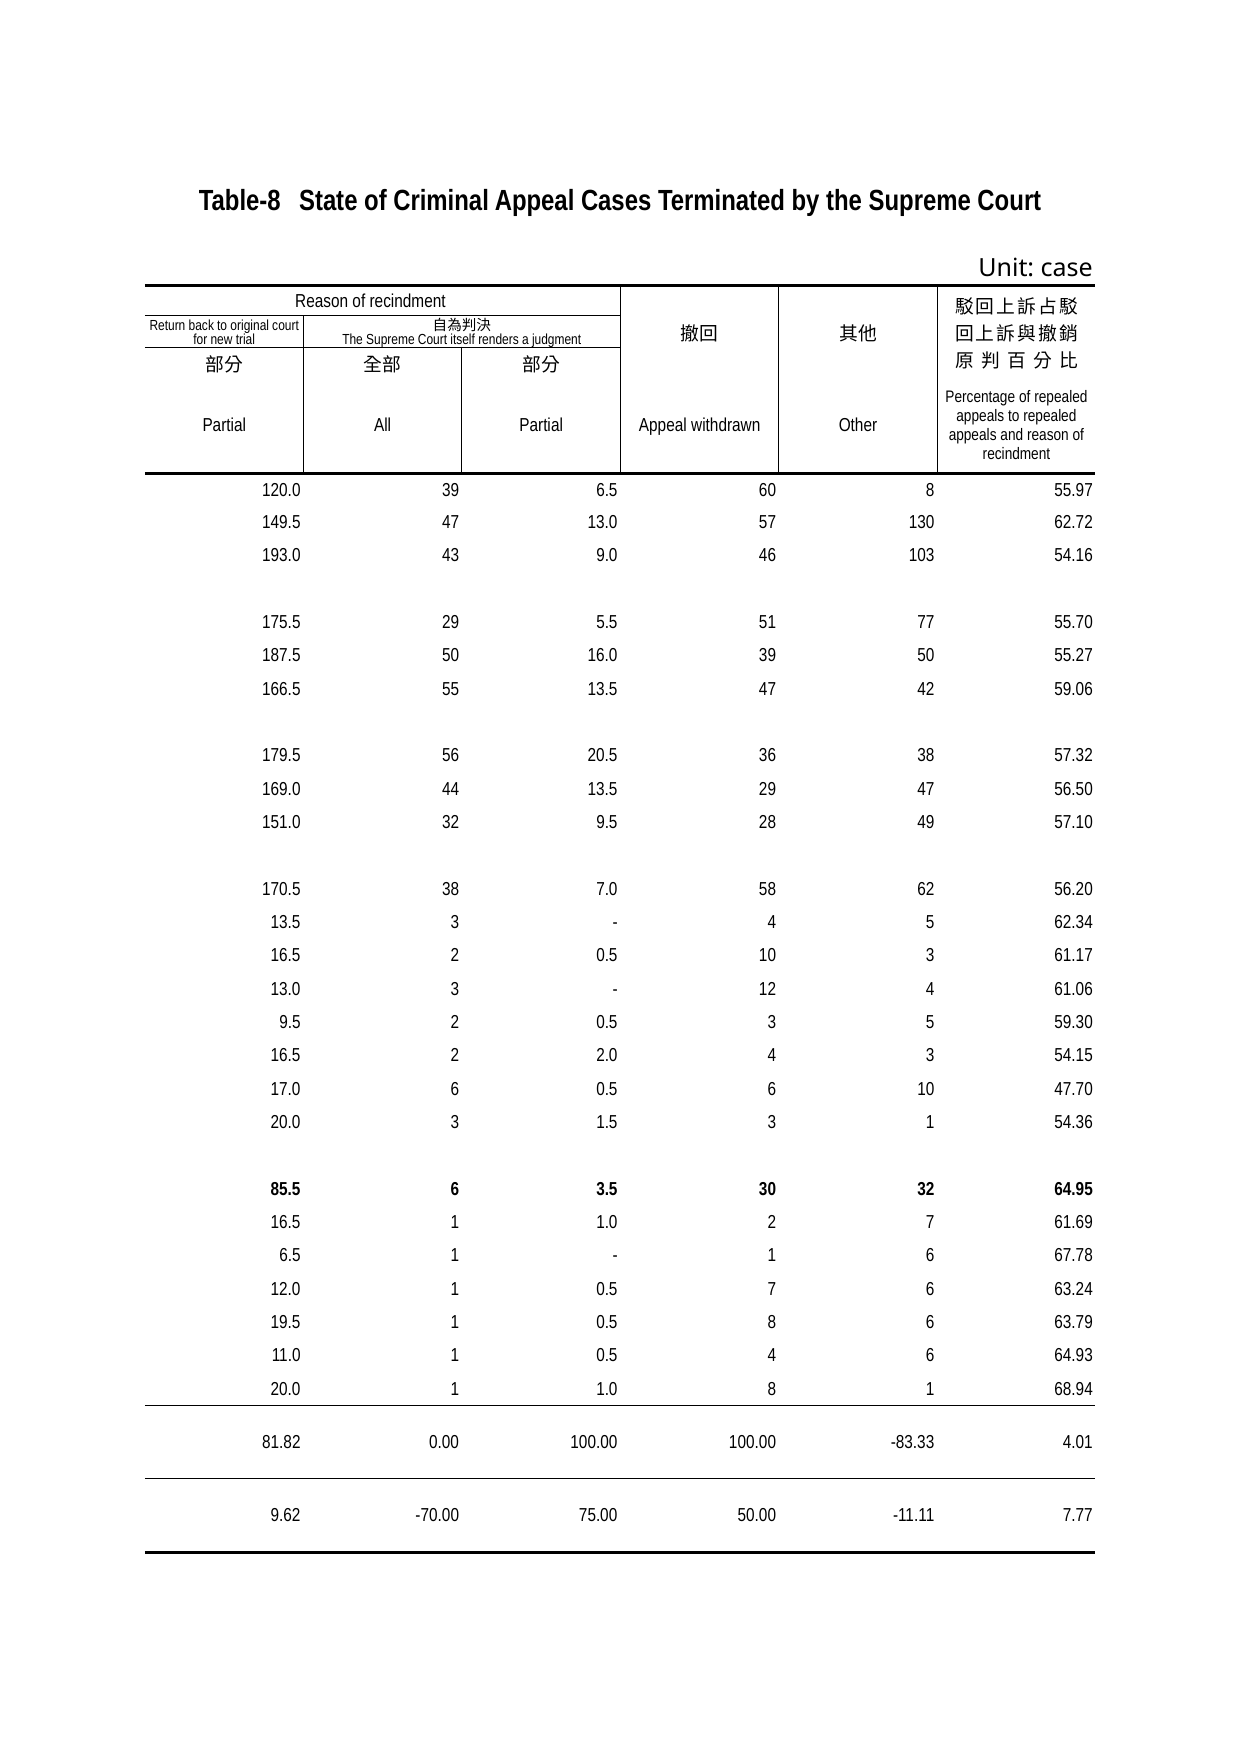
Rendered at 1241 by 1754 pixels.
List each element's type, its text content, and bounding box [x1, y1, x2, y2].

table_cell 62.72 [937, 505, 1095, 538]
table_cell 5 [779, 1005, 937, 1038]
table_cell 20.5 [462, 738, 620, 772]
table_cell 54.36 [937, 1105, 1095, 1138]
table_cell 29 [620, 772, 778, 805]
table_cell [303, 838, 462, 872]
table_cell 3 [303, 1105, 462, 1138]
table_cell 77 [779, 605, 937, 638]
table_cell 149.5 [145, 505, 303, 538]
table_cell 61.06 [937, 972, 1095, 1005]
table_cell 全部 [304, 348, 461, 378]
table_cell 0.00 [303, 1406, 462, 1478]
table_cell [937, 838, 1095, 872]
table_cell 55 [303, 672, 462, 705]
table_cell 0.5 [462, 1005, 620, 1038]
table_cell 50 [779, 638, 937, 672]
table_cell 55.70 [937, 605, 1095, 638]
table_cell 30 [620, 1172, 778, 1205]
table_cell 103 [779, 538, 937, 572]
table_cell 44 [303, 772, 462, 805]
table_cell 85.5 [145, 1172, 303, 1205]
table_cell 1.0 [462, 1372, 620, 1405]
table_cell 部分 [145, 348, 303, 378]
table_cell 16.5 [145, 1038, 303, 1072]
table_cell -70.00 [303, 1479, 462, 1551]
table_cell 50 [303, 638, 462, 672]
table_cell [303, 705, 462, 738]
table_cell 4 [620, 905, 778, 938]
table_cell 56.20 [937, 872, 1095, 905]
table_cell 75.00 [462, 1479, 620, 1551]
table_cell 0.5 [462, 1272, 620, 1305]
table_cell -83.33 [779, 1406, 937, 1478]
table_cell [937, 705, 1095, 738]
table_cell 43 [303, 538, 462, 572]
table_cell Return back to original court for new trial [145, 316, 303, 347]
table_cell 49 [779, 805, 937, 838]
table_cell 47 [303, 505, 462, 538]
table_cell 9.62 [145, 1479, 303, 1551]
text Table-8 State of Criminal Appeal Cases Terminated by the Supreme Court [148, 183, 1092, 217]
table_cell 2 [620, 1205, 778, 1238]
table_cell 16.0 [462, 638, 620, 672]
table_cell 56.50 [937, 772, 1095, 805]
table_cell 4.01 [937, 1406, 1095, 1478]
table_cell - [462, 905, 620, 938]
table_cell [145, 1138, 303, 1172]
table_cell [462, 705, 620, 738]
table_header Reason of recindment [145, 287, 620, 315]
table_cell 8 [620, 1305, 778, 1338]
table_cell 2 [303, 938, 462, 972]
table_cell 151.0 [145, 805, 303, 838]
table_cell [937, 1138, 1095, 1172]
table_cell 68.94 [937, 1372, 1095, 1405]
table_cell [462, 572, 620, 605]
table_cell 10 [779, 1072, 937, 1105]
table_cell Other [779, 378, 937, 472]
table_cell [779, 1138, 937, 1172]
table_cell 187.5 [145, 638, 303, 672]
table_cell 62 [779, 872, 937, 905]
table_cell [620, 572, 778, 605]
table_cell 6.5 [145, 1238, 303, 1272]
table_cell 175.5 [145, 605, 303, 638]
table_cell 20.0 [145, 1105, 303, 1138]
table_cell 9.5 [462, 805, 620, 838]
table_cell 9.5 [145, 1005, 303, 1038]
table_cell 16.5 [145, 1205, 303, 1238]
table_cell 32 [303, 805, 462, 838]
table_cell 62.34 [937, 905, 1095, 938]
table_cell 19.5 [145, 1305, 303, 1338]
table_cell 7 [779, 1205, 937, 1238]
table_cell 0.5 [462, 1305, 620, 1338]
table_cell 38 [303, 872, 462, 905]
table_cell 58 [620, 872, 778, 905]
table_cell 4 [779, 972, 937, 1005]
table_cell 100.00 [620, 1406, 778, 1478]
table_cell 0.5 [462, 1338, 620, 1372]
table_cell [145, 572, 303, 605]
table_cell 部分 [462, 348, 620, 378]
table_cell 6 [303, 1072, 462, 1105]
table_cell 50.00 [620, 1479, 778, 1551]
table_cell 39 [303, 475, 462, 505]
table_cell [779, 838, 937, 872]
text Unit: case [148, 250, 1092, 284]
table_cell 166.5 [145, 672, 303, 705]
table_cell 8 [620, 1372, 778, 1405]
table_cell 179.5 [145, 738, 303, 772]
table_cell 1 [303, 1272, 462, 1305]
table_cell 38 [779, 738, 937, 772]
table_cell - [462, 1238, 620, 1272]
table_cell 6 [779, 1338, 937, 1372]
table_cell 3 [303, 972, 462, 1005]
table_cell [779, 705, 937, 738]
table_header 其他 [779, 287, 937, 378]
table_cell 169.0 [145, 772, 303, 805]
table_cell [937, 572, 1095, 605]
table_cell [462, 1138, 620, 1172]
table_cell 4 [620, 1038, 778, 1072]
table_cell 47 [620, 672, 778, 705]
table_cell 55.27 [937, 638, 1095, 672]
table_cell 1 [779, 1105, 937, 1138]
table_cell 120.0 [145, 475, 303, 505]
table_cell 57 [620, 505, 778, 538]
table_cell 63.79 [937, 1305, 1095, 1338]
table_cell 6 [779, 1238, 937, 1272]
table_cell 59.30 [937, 1005, 1095, 1038]
table_cell 11.0 [145, 1338, 303, 1372]
table_cell 1 [303, 1338, 462, 1372]
table_cell 13.5 [462, 772, 620, 805]
table_cell 56 [303, 738, 462, 772]
table_cell 55.97 [937, 475, 1095, 505]
table_cell 64.95 [937, 1172, 1095, 1205]
table_cell Partial [145, 378, 303, 472]
table_cell [620, 1138, 778, 1172]
table_cell 4 [620, 1338, 778, 1372]
table_cell 61.17 [937, 938, 1095, 972]
table_cell 54.16 [937, 538, 1095, 572]
table_cell 46 [620, 538, 778, 572]
table_cell 3 [779, 938, 937, 972]
table_cell 67.78 [937, 1238, 1095, 1272]
table_cell 3 [303, 905, 462, 938]
table_cell 63.24 [937, 1272, 1095, 1305]
table_cell [620, 705, 778, 738]
table_cell 3 [779, 1038, 937, 1072]
table_cell 20.0 [145, 1372, 303, 1405]
table_cell 7 [620, 1272, 778, 1305]
table_cell 13.5 [145, 905, 303, 938]
table_cell 193.0 [145, 538, 303, 572]
table_cell 12.0 [145, 1272, 303, 1305]
table_cell [145, 838, 303, 872]
table_cell 1 [303, 1205, 462, 1238]
table_cell 8 [779, 475, 937, 505]
table_cell 13.0 [145, 972, 303, 1005]
table_cell 1 [779, 1372, 937, 1405]
table_cell 0.5 [462, 1072, 620, 1105]
table_cell 100.00 [462, 1406, 620, 1478]
table_cell 54.15 [937, 1038, 1095, 1072]
table_cell 64.93 [937, 1338, 1095, 1372]
table_cell 12 [620, 972, 778, 1005]
table_cell - [462, 972, 620, 1005]
table_cell 1 [303, 1372, 462, 1405]
table_cell 61.69 [937, 1205, 1095, 1238]
table_cell 36 [620, 738, 778, 772]
table_cell 60 [620, 475, 778, 505]
table_cell [620, 838, 778, 872]
table_cell 10 [620, 938, 778, 972]
table_cell 13.0 [462, 505, 620, 538]
table_cell -11.11 [779, 1479, 937, 1551]
table_cell 0.5 [462, 938, 620, 972]
table_cell 2 [303, 1005, 462, 1038]
table_cell 57.32 [937, 738, 1095, 772]
table_cell 1.5 [462, 1105, 620, 1138]
table_cell 6 [303, 1172, 462, 1205]
table_cell 7.77 [937, 1479, 1095, 1551]
table_cell 81.82 [145, 1406, 303, 1478]
table_cell 2.0 [462, 1038, 620, 1072]
table_cell [462, 838, 620, 872]
table_cell 3.5 [462, 1172, 620, 1205]
table_cell [779, 572, 937, 605]
table_cell 6.5 [462, 475, 620, 505]
table_cell 6 [779, 1272, 937, 1305]
table_cell 39 [620, 638, 778, 672]
table_header 撤回 [621, 287, 778, 378]
table_cell 16.5 [145, 938, 303, 972]
table_cell 1 [303, 1305, 462, 1338]
table_cell 9.0 [462, 538, 620, 572]
table_cell 17.0 [145, 1072, 303, 1105]
table_cell 3 [620, 1105, 778, 1138]
table_cell 6 [620, 1072, 778, 1105]
table_cell 2 [303, 1038, 462, 1072]
table_cell 6 [779, 1305, 937, 1338]
table_cell 51 [620, 605, 778, 638]
table_cell 1 [303, 1238, 462, 1272]
table_cell 42 [779, 672, 937, 705]
table_cell 13.5 [462, 672, 620, 705]
table_cell 5 [779, 905, 937, 938]
table_cell Percentage of repealed appeals to repealed appeals and reason of recindment [938, 378, 1095, 472]
table_cell 29 [303, 605, 462, 638]
table_cell 3 [620, 1005, 778, 1038]
table_cell 170.5 [145, 872, 303, 905]
table_cell 自為判決 The Supreme Court itself renders a judgment [304, 316, 620, 347]
table_cell 59.06 [937, 672, 1095, 705]
table_header 駁回上訴占駁回上訴與撤銷原判百分比 [938, 287, 1095, 378]
table_cell [145, 705, 303, 738]
table_cell 1.0 [462, 1205, 620, 1238]
table_cell 1 [620, 1238, 778, 1272]
table_cell 47.70 [937, 1072, 1095, 1105]
table_cell 57.10 [937, 805, 1095, 838]
table_cell 5.5 [462, 605, 620, 638]
table_cell 130 [779, 505, 937, 538]
table_cell Appeal withdrawn [621, 378, 778, 472]
table_cell All [304, 378, 461, 472]
table_cell 7.0 [462, 872, 620, 905]
table_cell 47 [779, 772, 937, 805]
table_cell 28 [620, 805, 778, 838]
table_cell [303, 1138, 462, 1172]
table_cell 32 [779, 1172, 937, 1205]
table_cell Partial [462, 378, 620, 472]
table_cell [303, 572, 462, 605]
